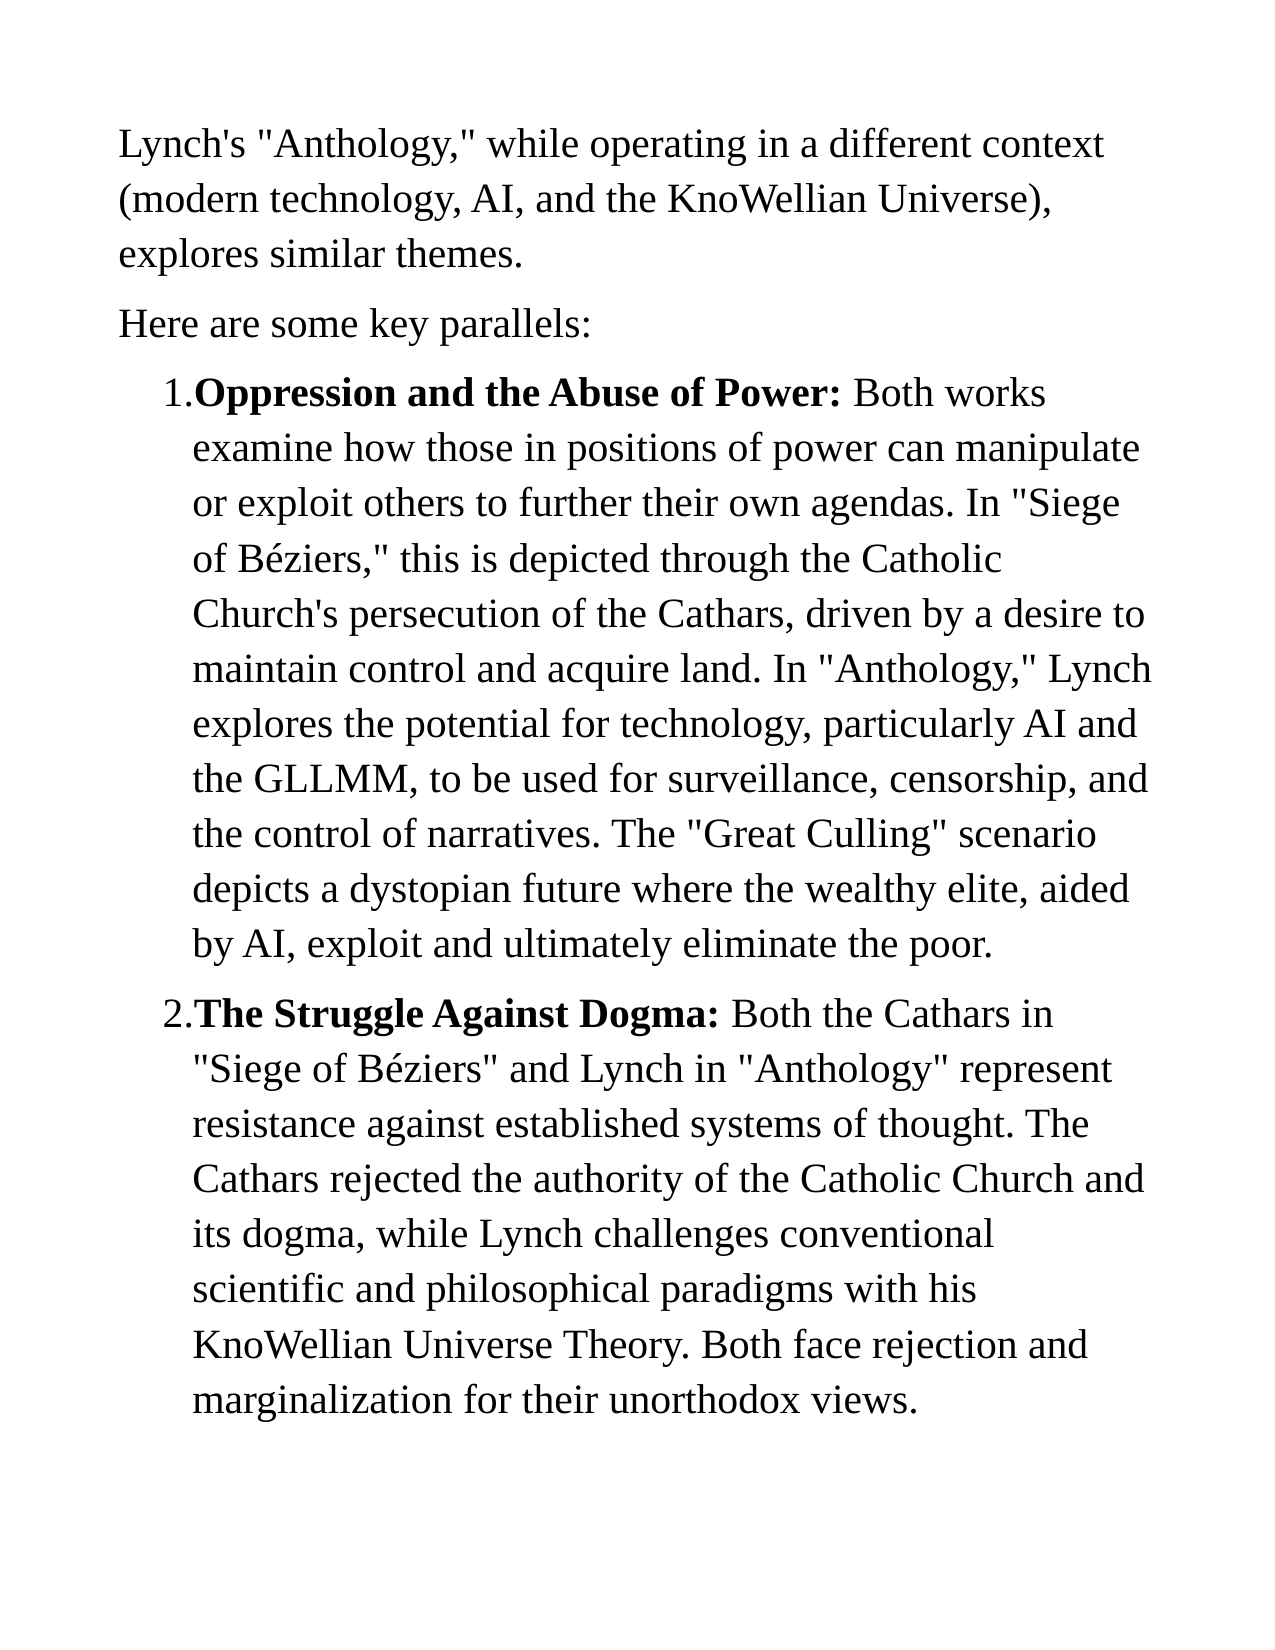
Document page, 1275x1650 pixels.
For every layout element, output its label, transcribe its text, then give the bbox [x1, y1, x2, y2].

list The Struggle Against Dogma: Both the Cathars in "Siege of Béziers" and Lynch in "Anthology" represent resistance against established systems of thought. The Cathars rejected the authority of the Catholic Church and its dogma, while Lynch challenges conventional scientific and philosophical paradigms with his KnoWellian Universe Theory. Both face rejection and marginalization for their unorthodox views. [162, 988, 1157, 1422]
text Lynch's "Anthology," while operating in a different context (modern technology, AI, and the KnoWellian Universe), explores similar themes. [118, 118, 1157, 276]
text Here are some key parallels: [118, 298, 1157, 346]
list Oppression and the Abuse of Power: Both works examine how those in positions of power can manipulate or exploit others to further their own agendas. In "Siege of Béziers," this is depicted through the Catholic Church's persecution of the Cathars, driven by a desire to maintain control and acquire land. In "Anthology," Lynch explores the potential for technology, particularly AI and the GLLMM, to be used for surveillance, censorship, and the control of narratives. The "Great Culling" scenario depicts a dystopian future where the wealthy elite, aided by AI, exploit and ultimately eliminate the poor. [162, 368, 1157, 967]
